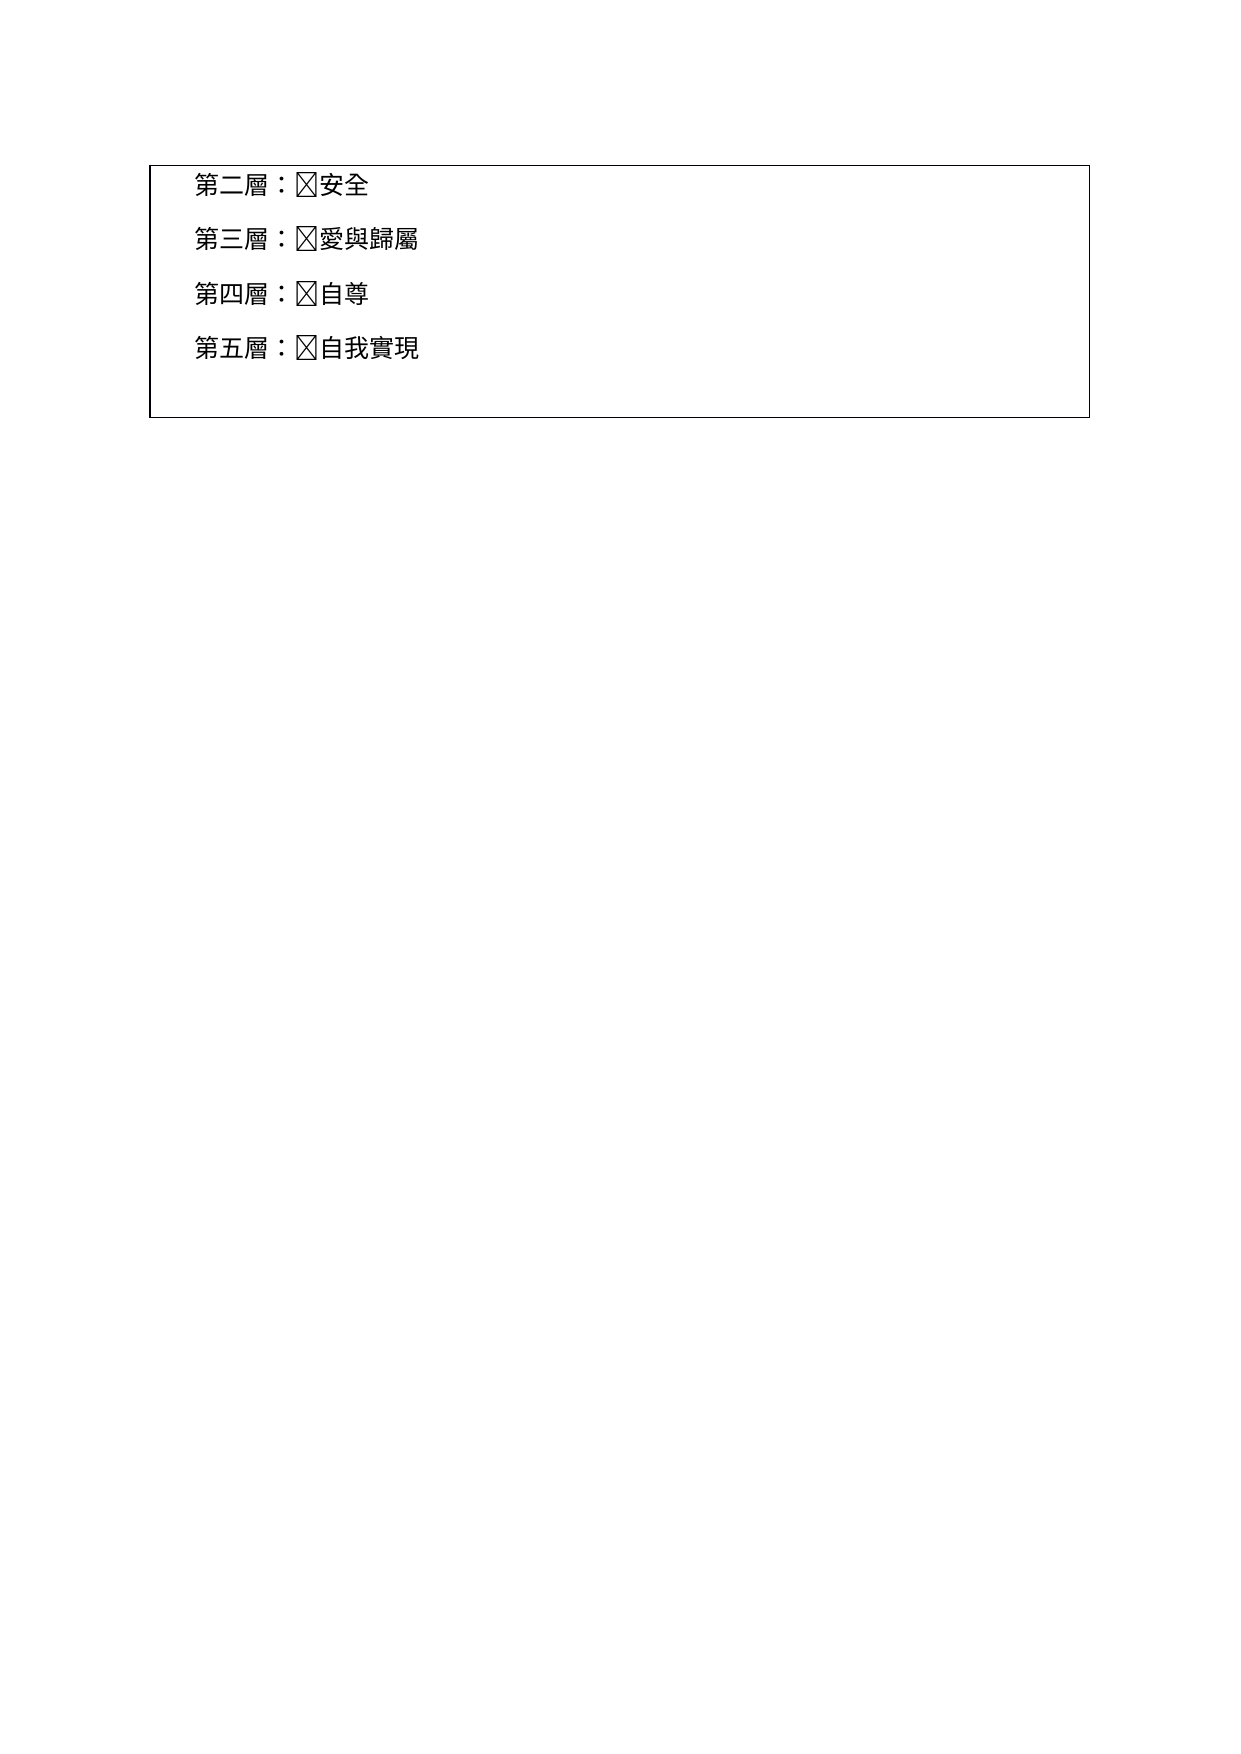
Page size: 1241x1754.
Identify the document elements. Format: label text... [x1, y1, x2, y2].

table_cell 第二層：安全 第三層：愛與歸屬 第四層：自尊 第五層：自我實現 [151, 166, 1089, 417]
